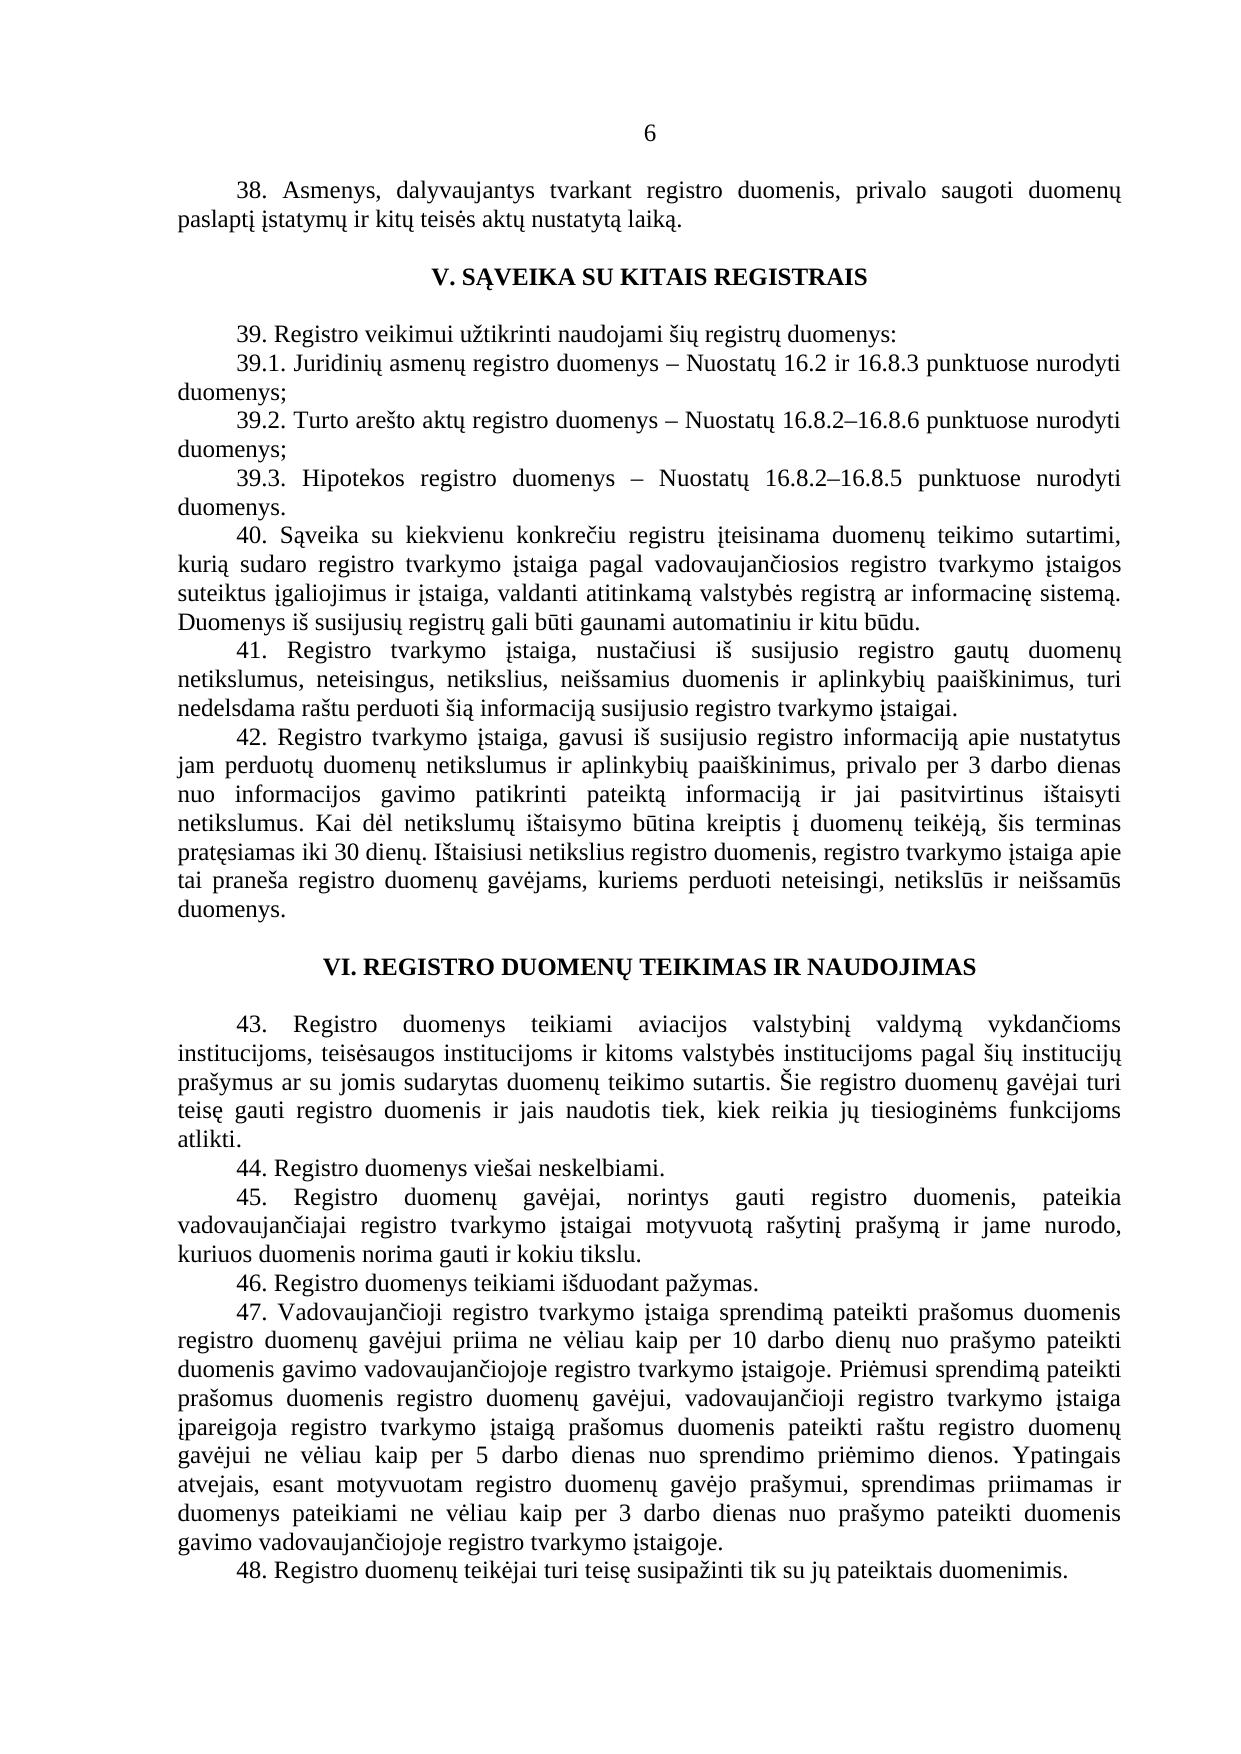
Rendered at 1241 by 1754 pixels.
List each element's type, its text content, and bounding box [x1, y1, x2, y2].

text 39. Registro veikimui užtikrinti naudojami šių registrų duomenys: [177, 319, 1122, 348]
text 40. Sąveika su kiekvienu konkrečiu registru įteisinama duomenų teikimo sutartimi, kurią sudaro registro tvarkymo įstaiga pagal vadovaujančiosios registro tvarkymo įstaigos suteiktus įgaliojimus ir įstaiga, valdanti atitinkamą valstybės registrą ar informacinę sistemą. Duomenys iš susijusių registrų gali būti gaunami automatiniu ir kitu būdu. [177, 521, 1122, 636]
text 48. Registro duomenų teikėjai turi teisę susipažinti tik su jų pateiktais duomenimis. [177, 1556, 1122, 1584]
text V. SĄVEIKA SU KITAIS REGISTRAIS [177, 262, 1122, 291]
text 39.1. Juridinių asmenų registro duomenys – Nuostatų 16.2 ir 16.8.3 punktuose nurodyti duomenys; [177, 348, 1122, 406]
text 47. Vadovaujančioji registro tvarkymo įstaiga sprendimą pateikti prašomus duomenis registro duomenų gavėjui priima ne vėliau kaip per 10 darbo dienų nuo prašymo pateikti duomenis gavimo vadovaujančiojoje registro tvarkymo įstaigoje. Priėmusi sprendimą pateikti prašomus duomenis registro duomenų gavėjui, vadovaujančioji registro tvarkymo įstaiga įpareigoja registro tvarkymo įstaigą prašomus duomenis pateikti raštu registro duomenų gavėjui ne vėliau kaip per 5 darbo dienas nuo sprendimo priėmimo dienos. Ypatingais atvejais, esant motyvuotam registro duomenų gavėjo prašymui, sprendimas priimamas ir duomenys pateikiami ne vėliau kaip per 3 darbo dienas nuo prašymo pateikti duomenis gavimo vadovaujančiojoje registro tvarkymo įstaigoje. [177, 1297, 1122, 1556]
text 46. Registro duomenys teikiami išduodant pažymas. [177, 1268, 1122, 1297]
text 38. Asmenys, dalyvaujantys tvarkant registro duomenis, privalo saugoti duomenų paslaptį įstatymų ir kitų teisės aktų nustatytą laiką. [177, 176, 1122, 233]
text 41. Registro tvarkymo įstaiga, nustačiusi iš susijusio registro gautų duomenų netikslumus, neteisingus, netikslius, neišsamius duomenis ir aplinkybių paaiškinimus, turi nedelsdama raštu perduoti šią informaciją susijusio registro tvarkymo įstaigai. [177, 636, 1122, 722]
text 42. Registro tvarkymo įstaiga, gavusi iš susijusio registro informaciją apie nustatytus jam perduotų duomenų netikslumus ir aplinkybių paaiškinimus, privalo per 3 darbo dienas nuo informacijos gavimo patikrinti pateiktą informaciją ir jai pasitvirtinus ištaisyti netikslumus. Kai dėl netikslumų ištaisymo būtina kreiptis į duomenų teikėją, šis terminas pratęsiamas iki 30 dienų. Ištaisiusi netikslius registro duomenis, registro tvarkymo įstaiga apie tai praneša registro duomenų gavėjams, kuriems perduoti neteisingi, netikslūs ir neišsamūs duomenys. [177, 722, 1122, 923]
text 44. Registro duomenys viešai neskelbiami. [177, 1153, 1122, 1182]
text 45. Registro duomenų gavėjai, norintys gauti registro duomenis, pateikia vadovaujančiajai registro tvarkymo įstaigai motyvuotą rašytinį prašymą ir jame nurodo, kuriuos duomenis norima gauti ir kokiu tikslu. [177, 1182, 1122, 1268]
text 39.2. Turto arešto aktų registro duomenys – Nuostatų 16.8.2–16.8.6 punktuose nurodyti duomenys; [177, 406, 1122, 463]
text VI. REGISTRO DUOMENŲ TEIKIMAS IR NAUDOJIMAS [177, 952, 1122, 981]
text 43. Registro duomenys teikiami aviacijos valstybinį valdymą vykdančioms institucijoms, teisėsaugos institucijoms ir kitoms valstybės institucijoms pagal šių institucijų prašymus ar su jomis sudarytas duomenų teikimo sutartis. Šie registro duomenų gavėjai turi teisę gauti registro duomenis ir jais naudotis tiek, kiek reikia jų tiesioginėms funkcijoms atlikti. [177, 1009, 1122, 1153]
text 39.3. Hipotekos registro duomenys – Nuostatų 16.8.2–16.8.5 punktuose nurodyti duomenys. [177, 463, 1122, 521]
